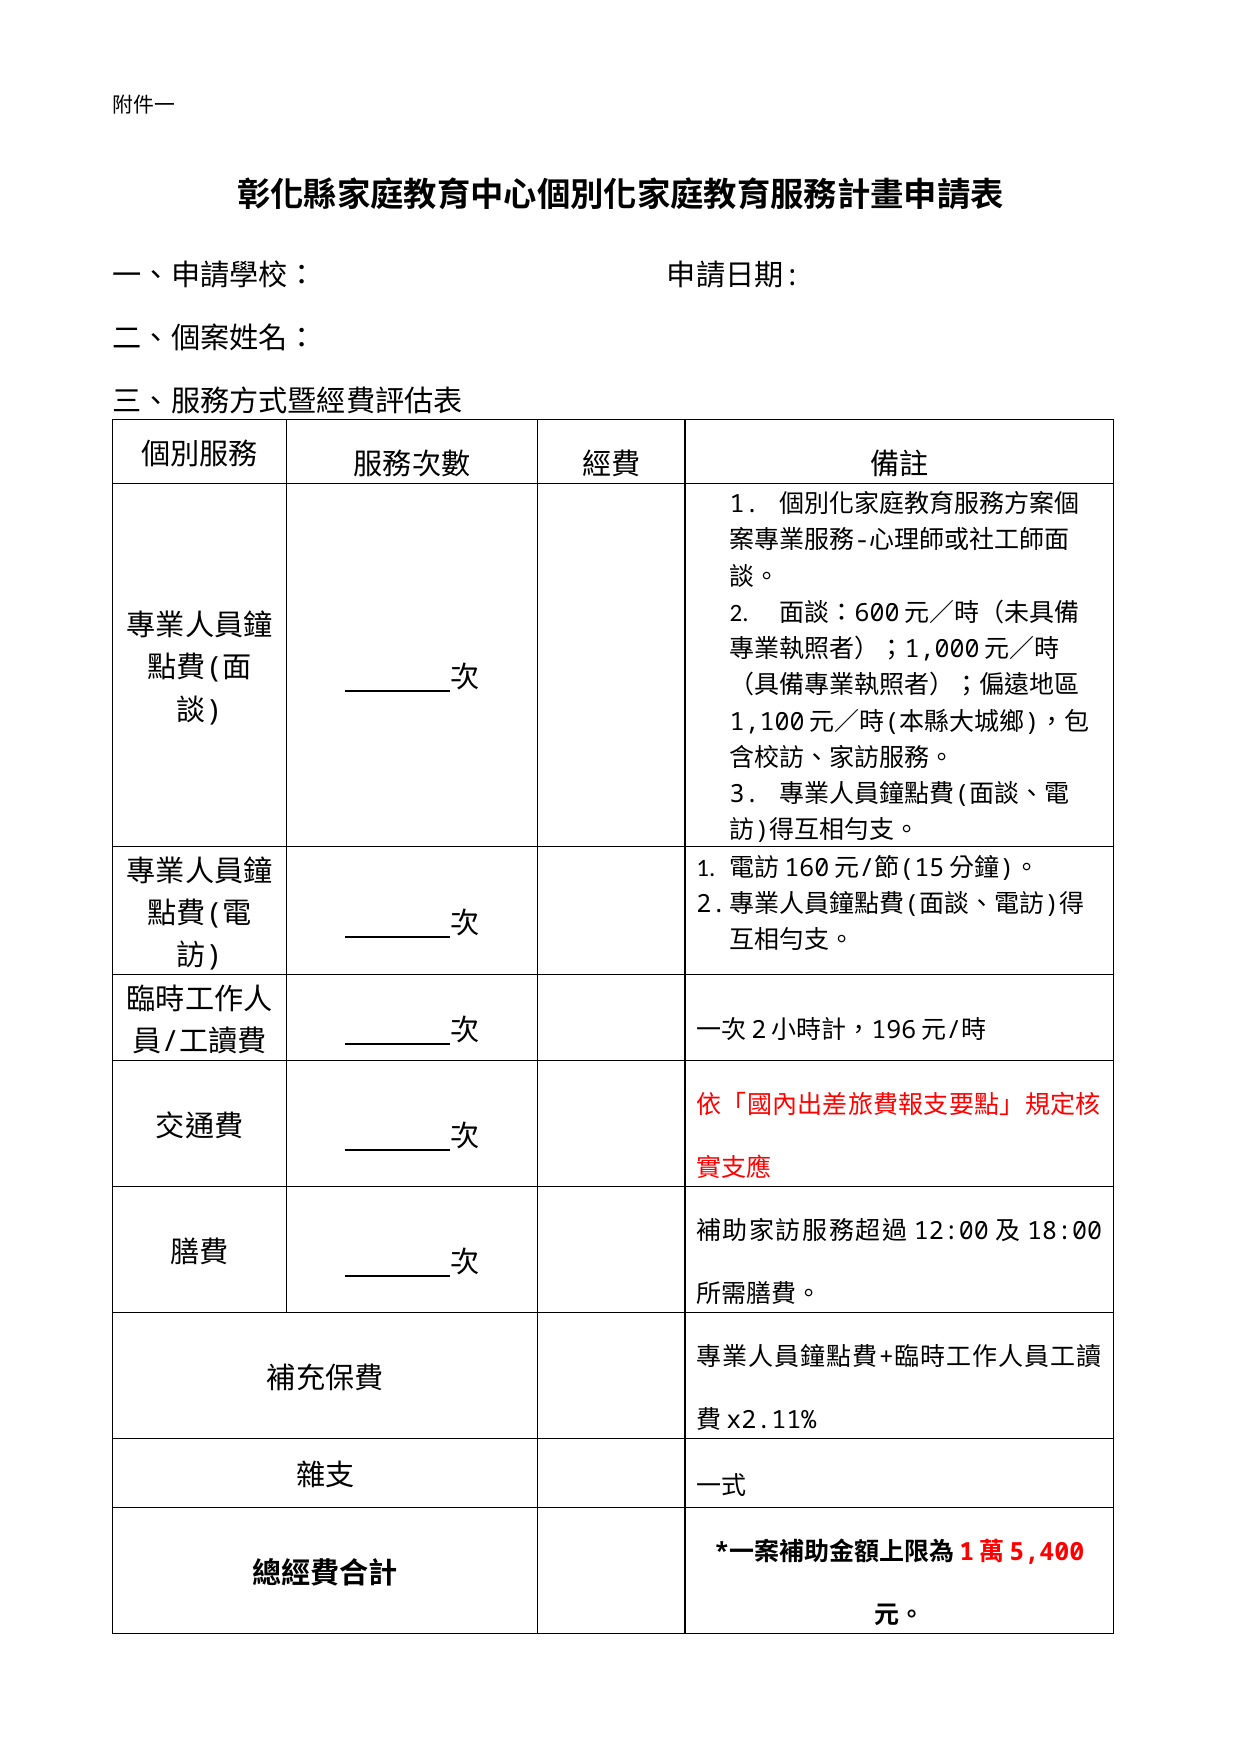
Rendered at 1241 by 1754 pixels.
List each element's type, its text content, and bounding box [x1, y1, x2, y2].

table_cell [538, 1313, 684, 1438]
table_cell 交通費 [113, 1061, 286, 1186]
table_cell [538, 1061, 684, 1186]
table_cell 雜支 [113, 1439, 537, 1507]
table_cell 一式 [686, 1439, 1113, 1507]
table_cell 一次2小時計，196元/時 [686, 975, 1113, 1060]
table_cell [538, 975, 684, 1060]
text 一、申請學校： 申請日期: [112, 232, 1128, 294]
table_cell 次 [287, 1061, 537, 1186]
table_header 備註 [686, 420, 1113, 483]
table_cell [538, 484, 684, 846]
table_cell 次 [287, 484, 537, 846]
text 彰化縣家庭教育中心個別化家庭教育服務計畫申請表 [112, 150, 1128, 213]
table_cell [538, 847, 684, 974]
table_cell [538, 1508, 684, 1633]
table_cell 補充保費 [113, 1313, 537, 1438]
table_header 經費 [538, 420, 684, 483]
table_cell 臨時工作人員/工讀費 [113, 975, 286, 1060]
table_cell 電訪160元/節(15分鐘)。 專業人員鐘點費(面談、電訪)得互相勻支。 [686, 847, 1113, 974]
text 二、個案姓名： [112, 294, 1128, 357]
table_cell 依「國內出差旅費報支要點」規定核實支應 [686, 1061, 1113, 1186]
table_cell 補助家訪服務超過12:00及18:00所需膳費。 [686, 1187, 1113, 1312]
table_cell 總經費合計 [113, 1508, 537, 1633]
table_cell 專業人員鐘點費(電訪) [113, 847, 286, 974]
table_cell 個別化家庭教育服務方案個案專業服務-心理師或社工師面談。 面談：600元／時（未具備專業執照者）；1,000元／時（具備專業執照者）；偏遠地區1,100元／時(本縣大城鄉)，包含校訪、家訪服務。 專業人員鐘點費(面談、電訪)得互相勻支。 [686, 484, 1113, 846]
table_cell [538, 1439, 684, 1507]
table_cell 次 [287, 847, 537, 974]
table_header 服務次數 [287, 420, 537, 483]
table_cell 專業人員鐘點費+臨時工作人員工讀費x2.11% [686, 1313, 1113, 1438]
table_cell 膳費 [113, 1187, 286, 1312]
table_cell [538, 1187, 684, 1312]
text 三、服務方式暨經費評估表 [112, 357, 1128, 419]
table_cell 次 [287, 1187, 537, 1312]
table_cell 次 [287, 975, 537, 1060]
table_header 個別服務 [113, 420, 286, 483]
table_cell 專業人員鐘點費(面談) [113, 484, 286, 846]
table_cell *一案補助金額上限為1萬5,400元。 [686, 1508, 1113, 1633]
